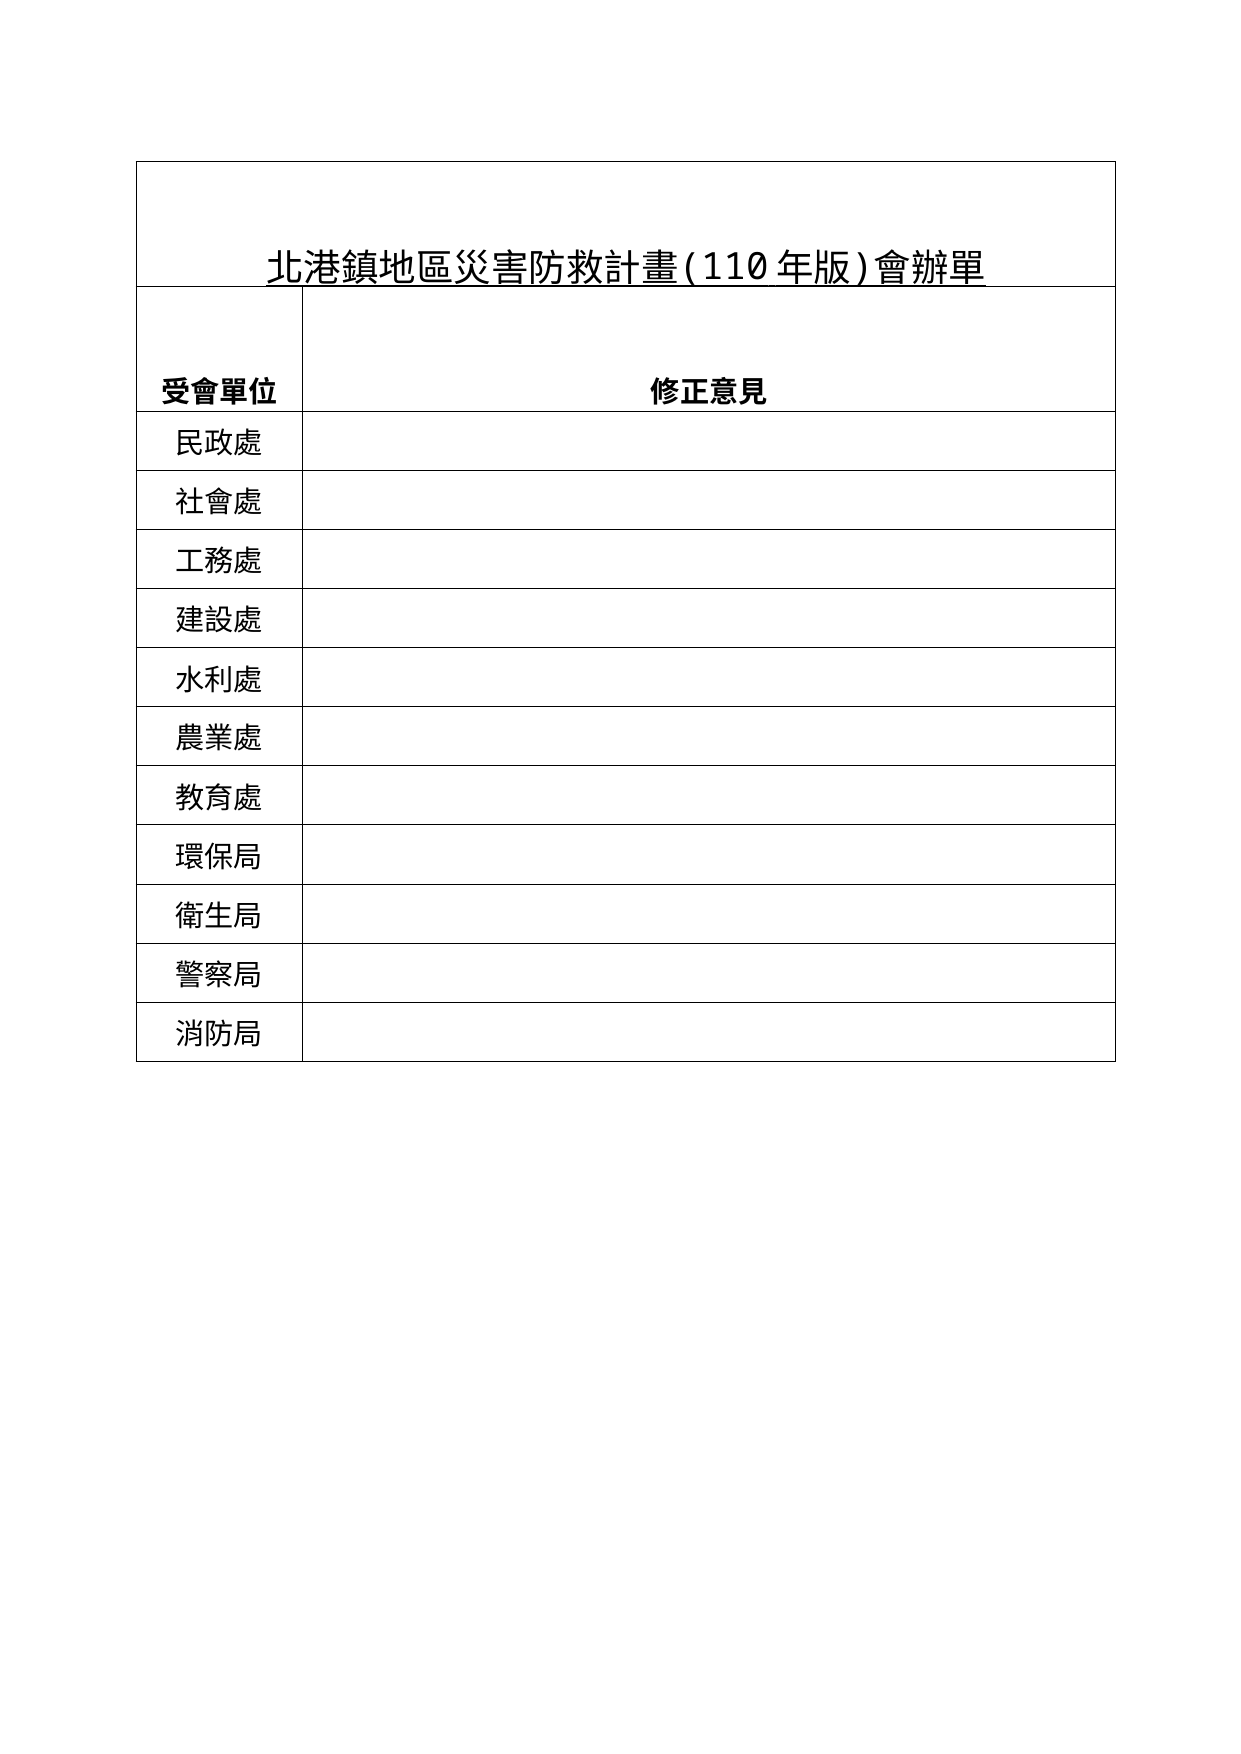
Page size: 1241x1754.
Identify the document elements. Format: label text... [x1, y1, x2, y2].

table_cell 衛生局 [137, 885, 302, 942]
table_cell [303, 648, 1115, 706]
table_cell 消防局 [137, 1003, 302, 1061]
table_cell [303, 1003, 1115, 1061]
table_cell [303, 944, 1115, 1002]
table_cell [303, 530, 1115, 588]
table_cell 民政處 [137, 412, 302, 470]
table_cell [303, 766, 1115, 824]
table_cell [303, 825, 1115, 883]
table_cell [303, 589, 1115, 647]
table_header 北港鎮地區災害防救計畫(110年版)會辦單 [137, 162, 1115, 286]
table_cell [303, 885, 1115, 942]
table_cell [303, 412, 1115, 470]
table_cell 受會單位 [137, 287, 302, 411]
table_cell 環保局 [137, 825, 302, 883]
table_cell 修正意見 [303, 287, 1115, 411]
table_cell 工務處 [137, 530, 302, 588]
table_cell [303, 471, 1115, 529]
table_cell [303, 707, 1115, 765]
table_cell 教育處 [137, 766, 302, 824]
table_cell 農業處 [137, 707, 302, 765]
table_cell 建設處 [137, 589, 302, 647]
table_cell 水利處 [137, 648, 302, 706]
table_cell 警察局 [137, 944, 302, 1002]
table_cell 社會處 [137, 471, 302, 529]
